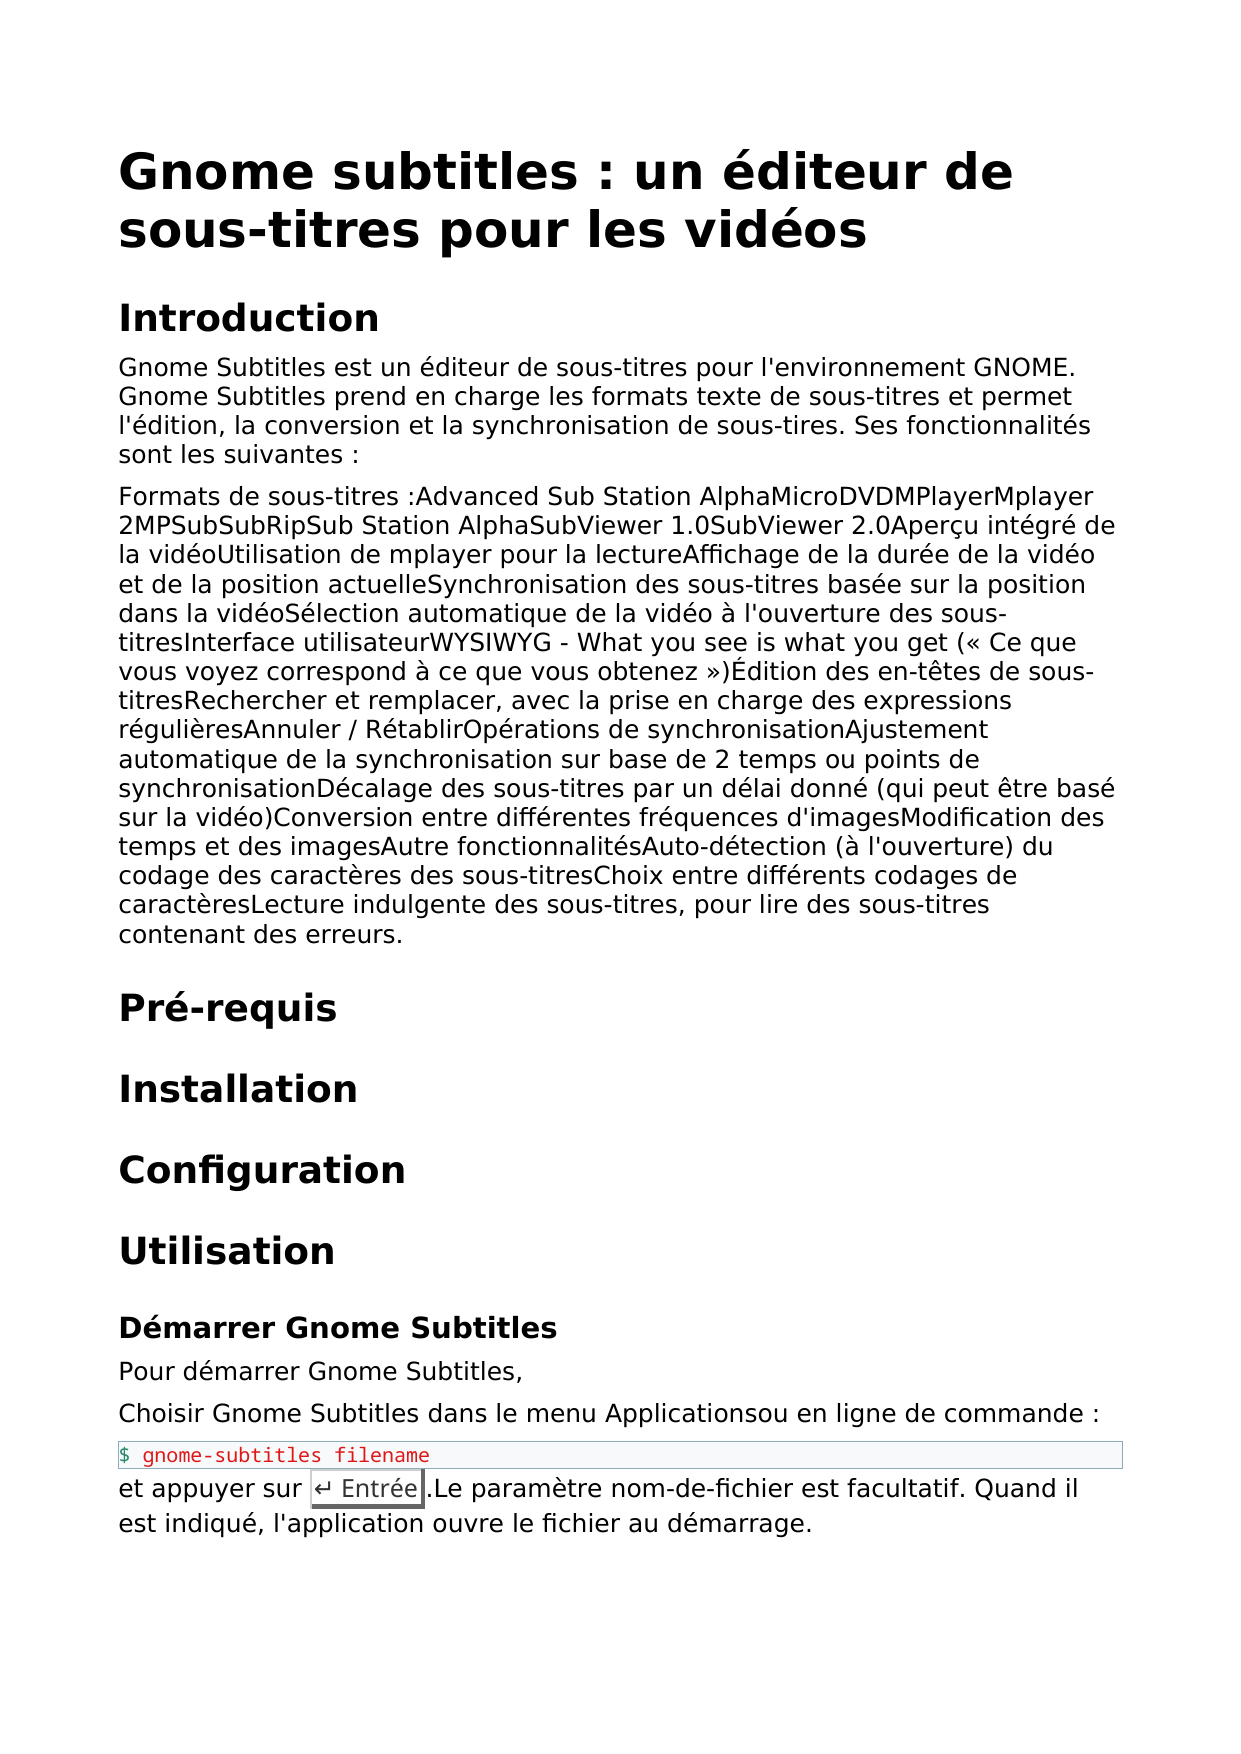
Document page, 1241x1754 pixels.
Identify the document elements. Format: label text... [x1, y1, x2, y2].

subtitle Pré-requis [118, 987, 1122, 1030]
subtitle Introduction [118, 297, 1122, 341]
text Choisir Gnome Subtitles dans le menu Applicationsou en ligne de commande : [118, 1399, 1122, 1428]
text Formats de sous-titres :Advanced Sub Station AlphaMicroDVDMPlayerMplayer 2MPSubSubRipSub Station AlphaSubViewer 1.0SubViewer 2.0Aperçu intégré de la vidéoUtilisation de mplayer pour la lectureAffichage de la durée de la vidéo et de la position actuelleSynchronisation des sous-titres basée sur la position dans la vidéoSélection automatique de la vidéo à l'ouverture des sous-titresInterface utilisateurWYSIWYG - What you see is what you get (« Ce que vous voyez correspond à ce que vous obtenez »)Édition des en-têtes de sous-titresRechercher et remplacer, avec la prise en charge des expressions régulièresAnnuler / RétablirOpérations de synchronisationAjustement automatique de la synchronisation sur base de 2 temps ou points de synchronisationDécalage des sous-titres par un délai donné (qui peut être basé sur la vidéo)Conversion entre différentes fréquences d'imagesModification des temps et des imagesAutre fonctionnalitésAuto-détection (à l'ouverture) du codage des caractères des sous-titresChoix entre différents codages de caractèresLecture indulgente des sous-titres, pour lire des sous-titres contenant des erreurs. [118, 482, 1122, 949]
text Gnome Subtitles est un éditeur de sous-titres pour l'environnement GNOME. Gnome Subtitles prend en charge les formats texte de sous-titres et permet l'édition, la conversion et la synchronisation de sous-tires. Ses fonctionnalités sont les suivantes : [118, 353, 1122, 470]
subtitle Utilisation [118, 1230, 1122, 1274]
text $ gnome-subtitles filename [119, 1442, 1122, 1468]
subtitle Démarrer Gnome Subtitles [118, 1311, 1122, 1345]
subtitle Installation [118, 1068, 1122, 1111]
text et appuyer sur ↵ Entrée.Le paramètre nom-de-fichier est facultatif. Quand il est indiqué, l'application ouvre le fichier au démarrage. [118, 1469, 1122, 1538]
subtitle Configuration [118, 1149, 1122, 1192]
subtitle Gnome subtitles : un éditeur de sous-titres pour les vidéos [118, 143, 1122, 259]
text Pour démarrer Gnome Subtitles, [118, 1358, 1122, 1387]
